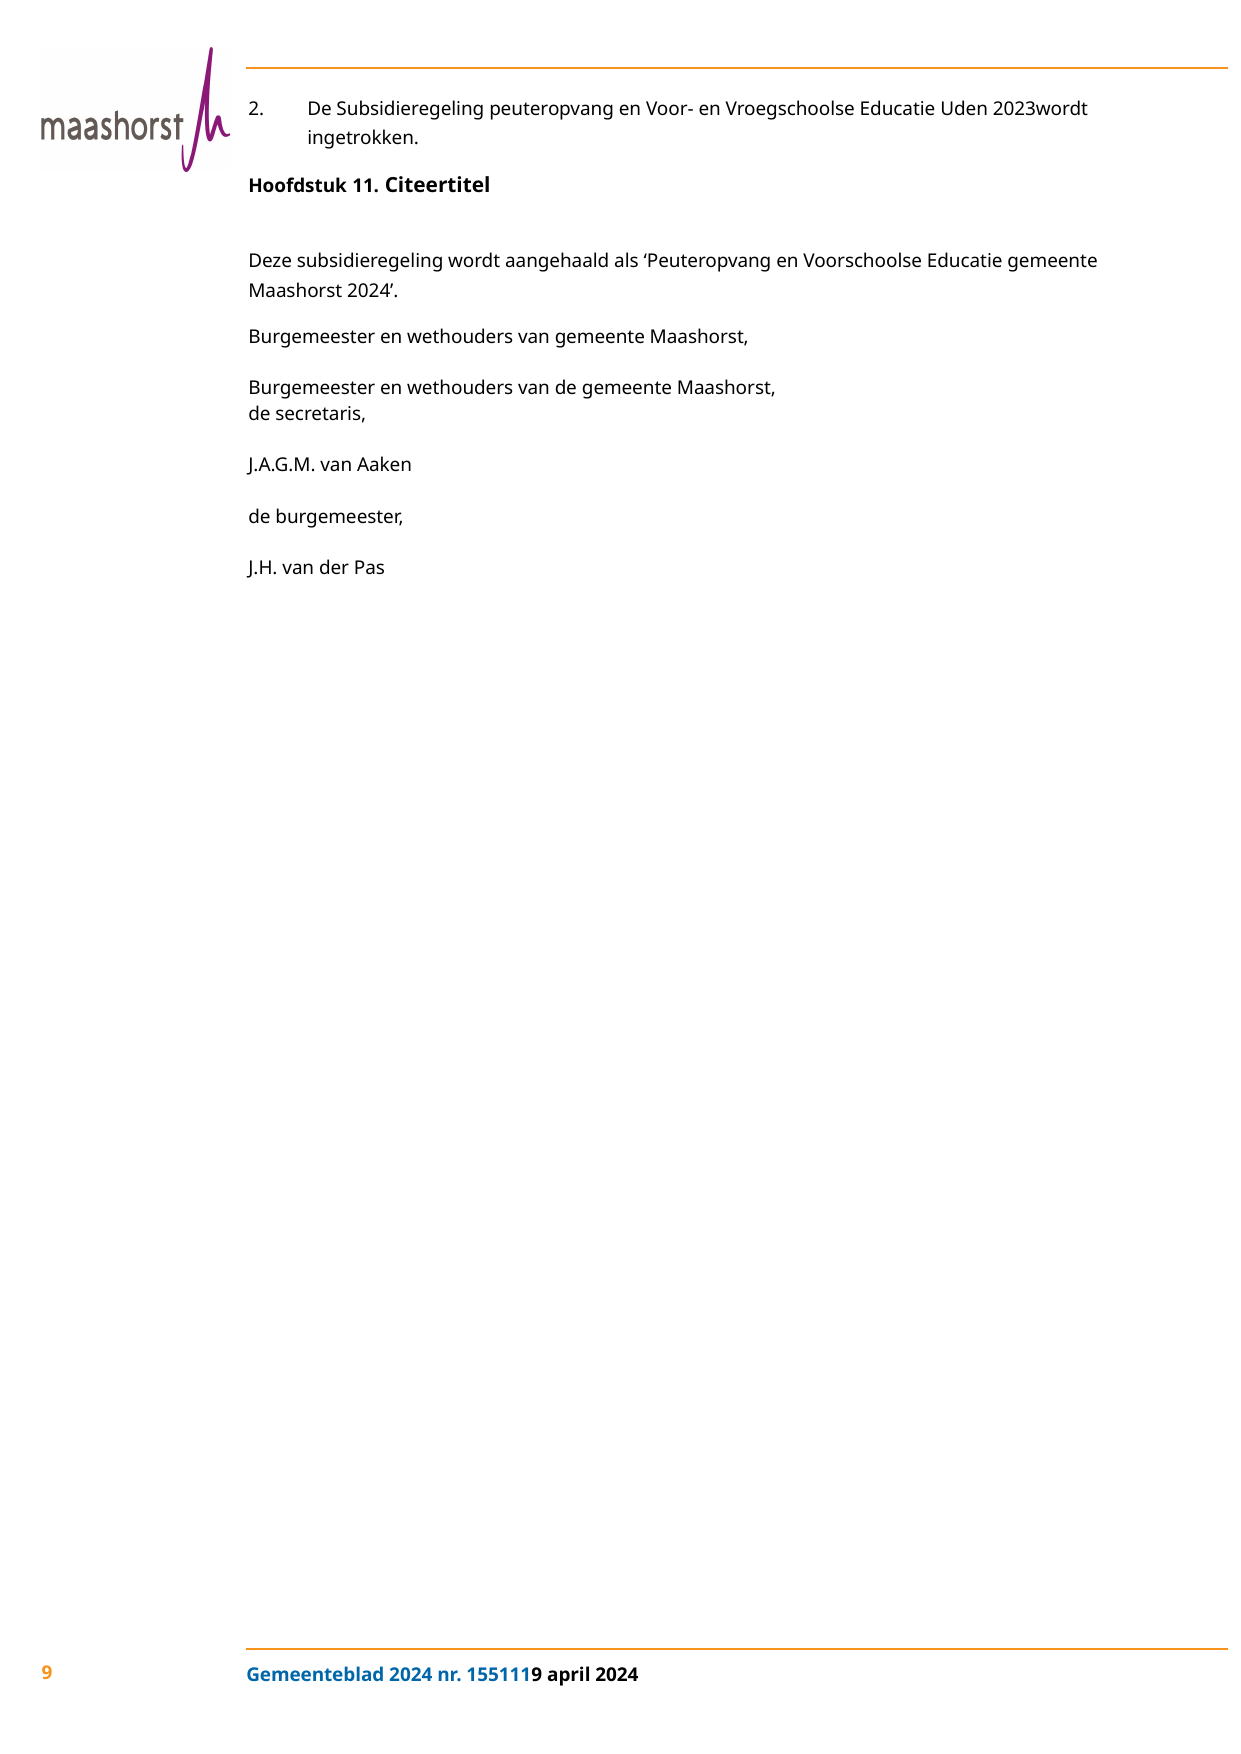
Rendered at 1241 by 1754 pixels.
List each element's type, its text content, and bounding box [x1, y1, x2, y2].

text Hoofdstuk 11. Citeertitel [248, 170, 1152, 198]
text Burgemeester en wethouders van de gemeente Maashorst, [248, 374, 1152, 400]
text de burgemeester, [248, 503, 1152, 529]
picture [41, 47, 231, 172]
text J.H. van der Pas [248, 554, 1152, 580]
list De Subsidieregeling peuteropvang en Voor- en Vroegschoolse Educatie Uden 2023wordt ingetrokken. [248, 95, 1152, 150]
text Burgemeester en wethouders van gemeente Maashorst, [248, 323, 1152, 349]
text de secretaris, [248, 400, 1152, 426]
text Deze subsidieregeling wordt aangehaald als ‘Peuteropvang en Voorschoolse Educatie gemeente Maashorst 2024’. [248, 248, 1152, 303]
text J.A.G.M. van Aaken [248, 452, 1152, 477]
